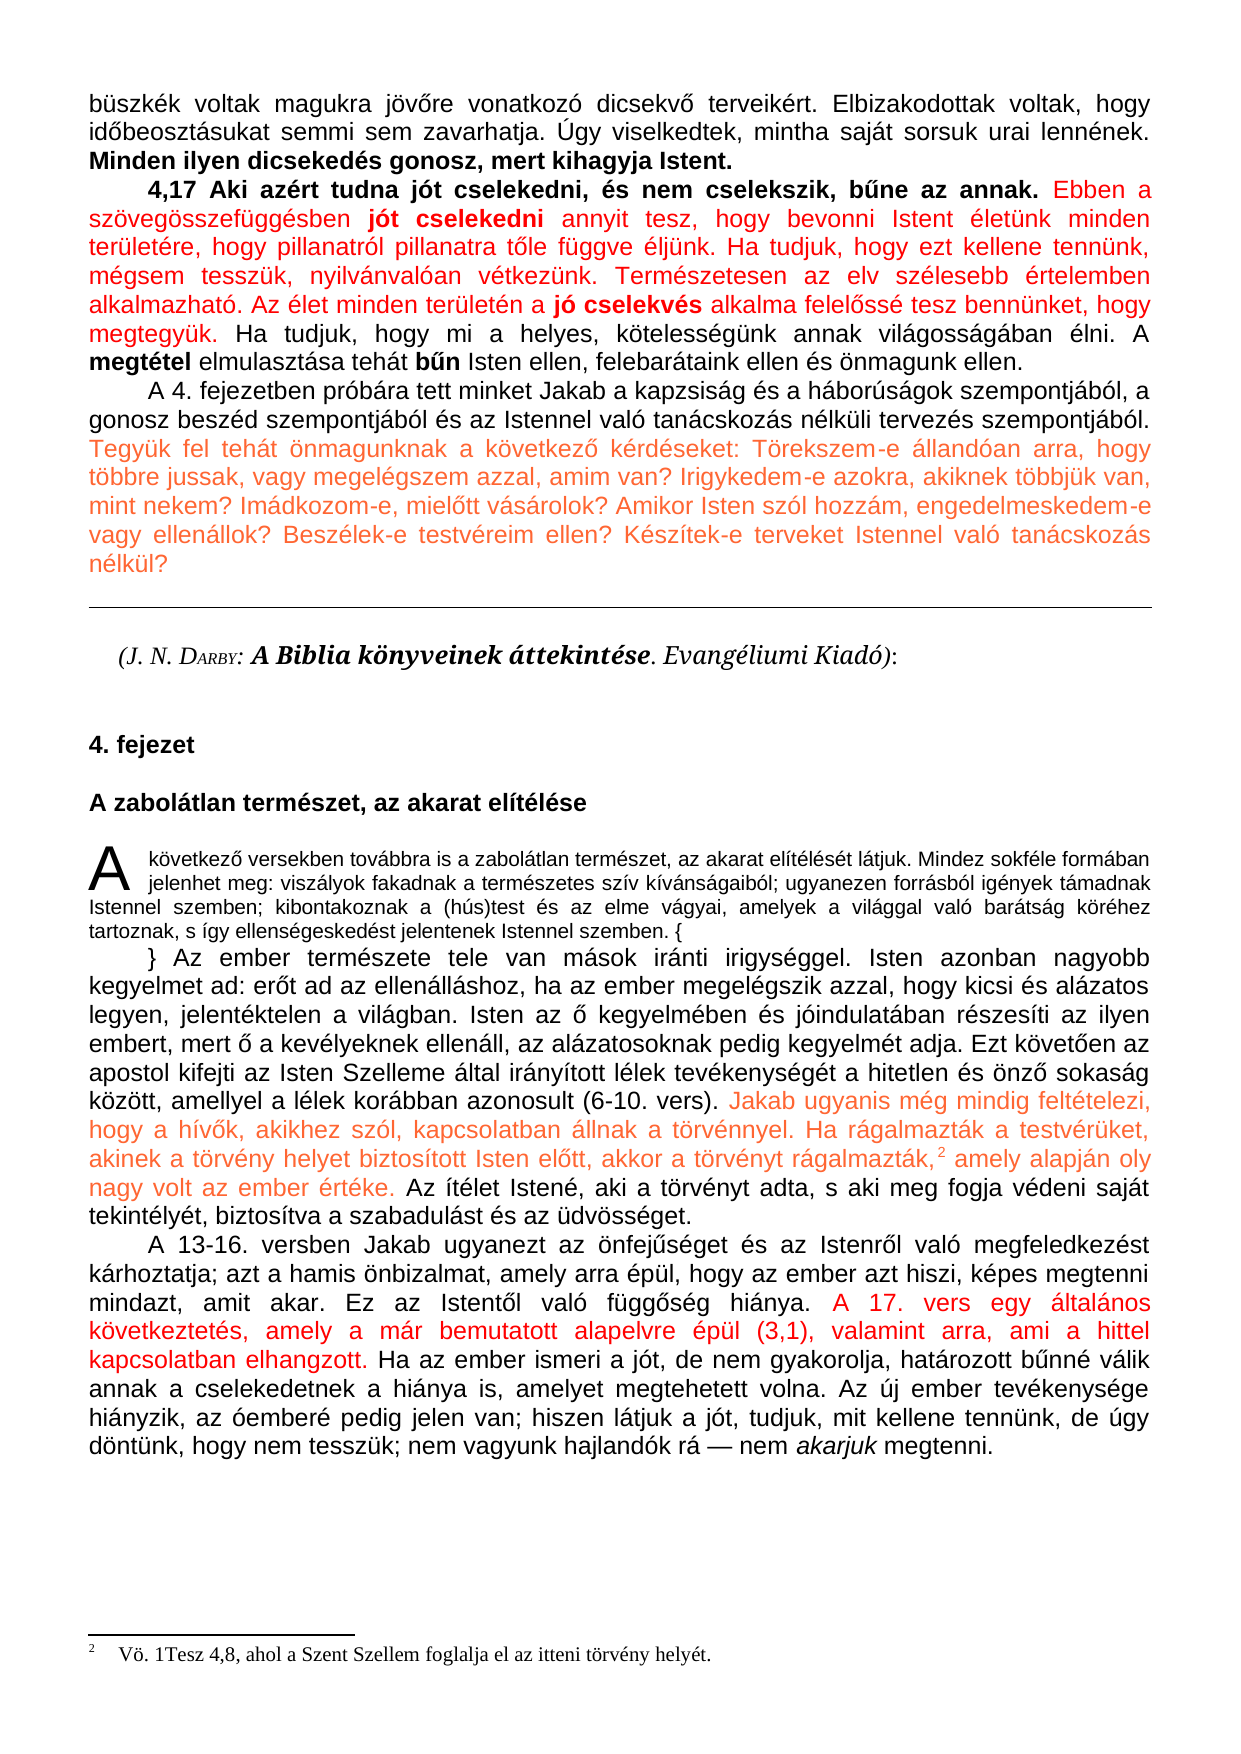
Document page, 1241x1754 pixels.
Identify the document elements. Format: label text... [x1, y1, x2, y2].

text büszkék voltak magukra jövőre vonatkozó dicsekvő terveikért. Elbizakodottak voltak, hogy időbeosztásukat semmi sem zavarhatja. Úgy viselkedtek, mintha saját sorsuk urai lennének. Minden ilyen dicsekedés gonosz, mert kihagyja Istent. [88, 88, 1152, 175]
text } Az ember természete tele van mások iránti irigységgel. Isten azonban nagyobb kegyelmet ad: erőt ad az ellenálláshoz, ha az ember megelégszik azzal, hogy kicsi és alázatos legyen, jelentéktelen a világban. Isten az ő kegyelmében és jóindulatában részesíti az ilyen embert, mert ő a kevélyeknek ellenáll, az alázatosoknak pedig kegyelmét adja. Ezt követően az apostol kifejti az Isten Szelleme által irányított lélek tevékenységét a hitetlen és önző sokaság között, amellyel a lélek korábban azonosult (6-10. vers). Jakab ugyanis még mindig feltételezi, hogy a hívők, akikhez szól, kapcsolatban állnak a törvénnyel. Ha rágalmazták a testvérüket, akinek a törvény helyet biztosított Isten előtt, akkor a törvényt rágalmazták, amely alapján oly nagy volt az ember értéke. Az ítélet Istené, aki a törvényt adta, s aki meg fogja védeni saját tekintélyét, biztosítva a szabadulást és az üdvösséget. [88, 942, 1152, 1230]
text 4. fejezet [88, 730, 1152, 759]
text A 4. fejezetben próbára tett minket Jakab a kapzsiság és a háborúságok szempontjából, a gonosz beszéd szempontjából és az Istennel való tanácskozás nélküli tervezés szempontjából. Tegyük fel tehát önmagunknak a következő kérdéseket: Törekszem‑e állandóan arra, hogy többre jussak, vagy megelégszem azzal, amim van? Irigykedem‑e azokra, akiknek többjük van, mint nekem? Imádkozom‑e, mielőtt vásárolok? Amikor Isten szól hozzám, engedelmeskedem‑e vagy ellenállok? Beszélek‑e testvéreim ellen? Készítek‑e terveket Istennel való tanácskozás nélkül? [88, 376, 1152, 577]
text 4,17 Aki azért tudna jót cselekedni, és nem cselekszik, bűne az annak. Ebben a szövegösszefüggésben jót cselekedni annyit tesz, hogy bevonni Istent életünk minden területére, hogy pillanatról pillanatra tőle függve éljünk. Ha tudjuk, hogy ezt kellene tennünk, mégsem tesszük, nyilvánvalóan vétkezünk. Természetesen az elv szélesebb értelemben alkalmazható. Az élet minden területén a jó cselekvés alkalma felelőssé tesz bennünket, hogy megtegyük. Ha tudjuk, hogy mi a helyes, kötelességünk annak világosságában élni. A megtétel elmulasztása tehát bűn Isten ellen, felebarátaink ellen és önmagunk ellen. [88, 175, 1152, 376]
text A következő versekben továbbra is a zabolátlan természet, az akarat elítélését látjuk. Mindez sokféle formában jelenhet meg: viszályok fakadnak a természetes szív kívánságaiból; ugyanezen forrásból igények támadnak Istennel szemben; kibontakoznak a (hús)test és az elme vágyai, amelyek a világgal való barátság köréhez tartoznak, s így ellenségeskedést jelentenek Istennel szemben. { [88, 847, 1152, 942]
text (J. N. Darby: A Biblia könyveinek áttekintése. Evangéliumi Kiadó): [88, 608, 1152, 701]
text Vö. 1Tesz 4,8, ahol a Szent Szellem foglalja el az itteni törvény helyét. [88, 1641, 1152, 1665]
text A zabolátlan természet, az akarat elítélése [88, 788, 1152, 817]
text A 13-16. versben Jakab ugyanezt az önfejűséget és az Istenről való megfeledkezést kárhoztatja; azt a hamis önbizalmat, amely arra épül, hogy az ember azt hiszi, képes megtenni mindazt, amit akar. Ez az Istentől való függőség hiánya. A 17. vers egy általános következtetés, amely a már bemutatott alapelvre épül (3,1), valamint arra, ami a hittel kapcsolatban elhangzott. Ha az ember ismeri a jót, de nem gyakorolja, határozott bűnné válik annak a cselekedetnek a hiánya is, amelyet megtehetett volna. Az új ember tevékenysége hiányzik, az óemberé pedig jelen van; hiszen látjuk a jót, tudjuk, mit kellene tennünk, de úgy döntünk, hogy nem tesszük; nem vagyunk hajlandók rá — nem akarjuk megtenni. [88, 1230, 1152, 1460]
